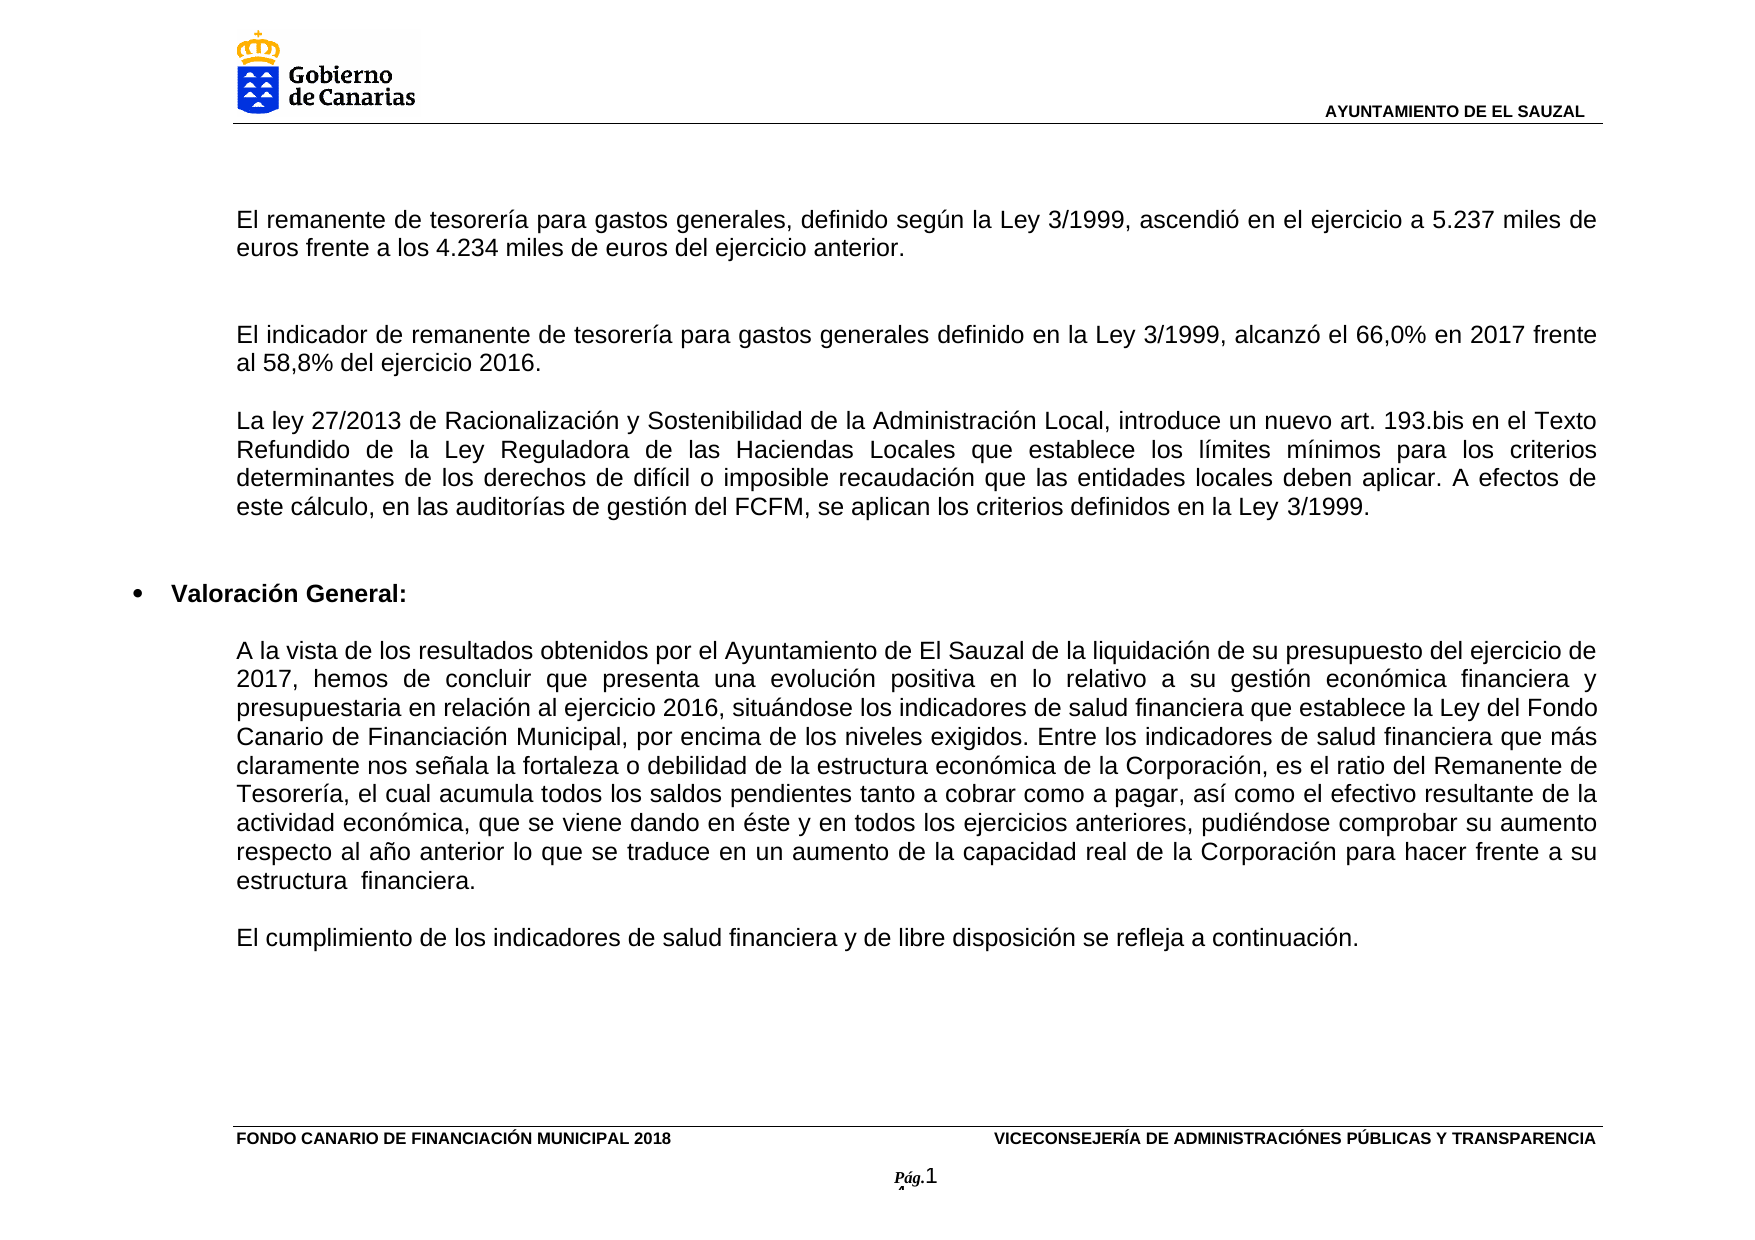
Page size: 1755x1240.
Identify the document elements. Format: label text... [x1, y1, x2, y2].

text El cumplimiento de los indicadores de salud financiera y de libre disposición se refleja a continuación. [236, 923, 1633, 952]
list Valoración General: [133, 578, 1633, 607]
text A la vista de los resultados obtenidos por el Ayuntamiento de El Sauzal de la liquidación de su presupuesto del ejercicio de 2017, hemos de concluir que presenta una evolución positiva en lo relativo a su gestión económica financiera y presupuestaria en relación al ejercicio 2016, situándose los indicadores de salud financiera que establece la Ley del Fondo Canario de Financiación Municipal, por encima de los niveles exigidos. Entre los indicadores de salud financiera que más claramente nos señala la fortaleza o debilidad de la estructura económica de la Corporación, es el ratio del Remanente de Tesorería, el cual acumula todos los saldos pendientes tanto a cobrar como a pagar, así como el efectivo resultante de la actividad económica, que se viene dando en éste y en todos los ejercicios anteriores, pudiéndose comprobar su aumento respecto al año anterior lo que se traduce en un aumento de la capacidad real de la Corporación para hacer frente a su estructura financiera. [236, 636, 1600, 894]
text El remanente de tesorería para gastos generales, definido según la Ley 3/1999, ascendió en el ejercicio a 5.237 miles de euros frente a los 4.234 miles de euros del ejercicio anterior. [236, 205, 1600, 262]
text El indicador de remanente de tesorería para gastos generales definido en la Ley 3/1999, alcanzó el 66,0% en 2017 frente al 58,8% del ejercicio 2016. [236, 320, 1600, 377]
text La ley 27/2013 de Racionalización y Sostenibilidad de la Administración Local, introduce un nuevo art. 193.bis en el Texto Refundido de la Ley Reguladora de las Haciendas Locales que establece los límites mínimos para los criterios determinantes de los derechos de difícil o imposible recaudación que las entidades locales deben aplicar. A efectos de este cálculo, en las auditorías de gestión del FCFM, se aplican los criterios definidos en la Ley 3/1999. [236, 406, 1600, 521]
